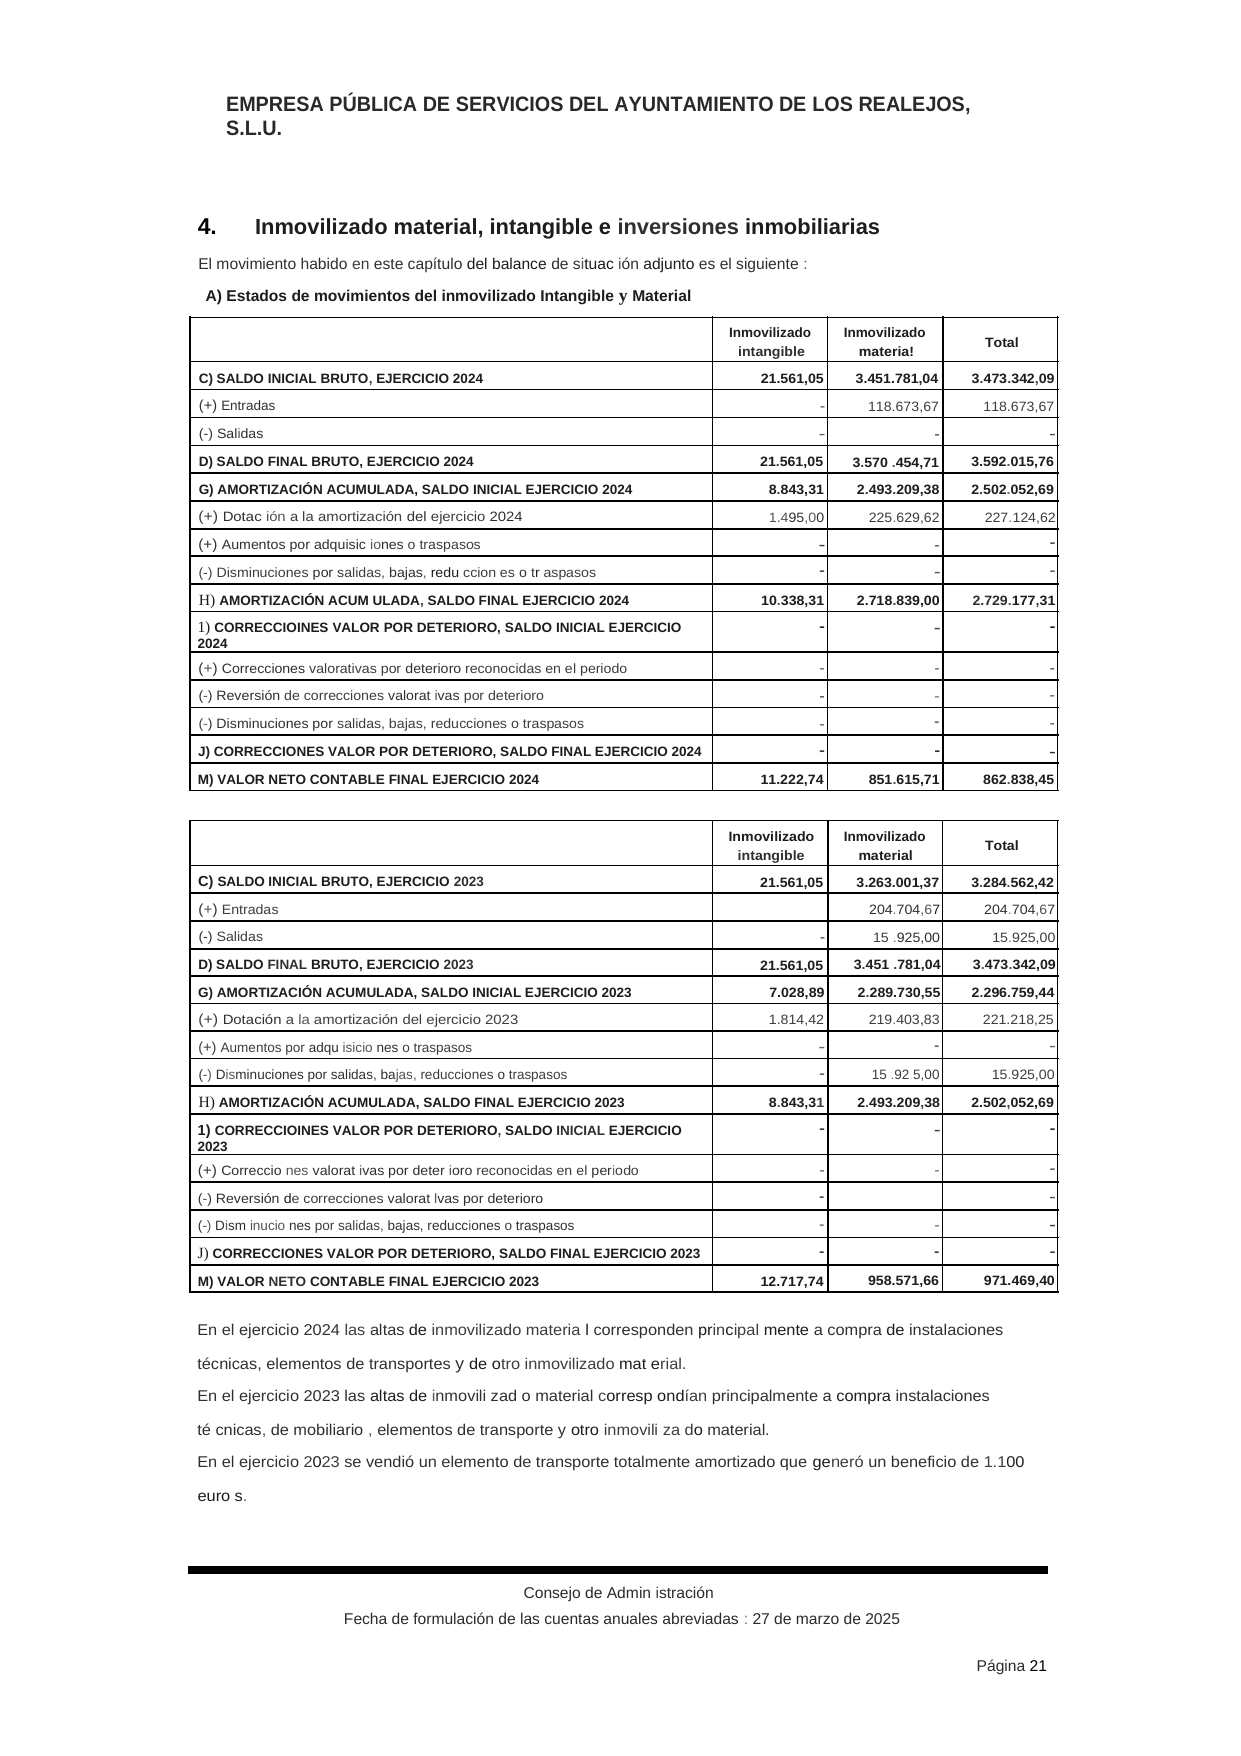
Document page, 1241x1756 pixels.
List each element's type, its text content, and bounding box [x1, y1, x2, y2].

table_cell - [828, 653, 942, 679]
table_cell 2.296.759,44 [943, 977, 1057, 1003]
table_cell 118.673,67 [828, 390, 942, 417]
table_cell 225.629,62 [828, 502, 942, 528]
table_cell 2.493.209,38 [828, 474, 942, 500]
table_cell - [713, 418, 827, 444]
table_cell (-) Reversión de correcciones valorat lvas por deterioro [191, 1183, 712, 1209]
table_cell 971.469,40 [943, 1266, 1057, 1291]
table_header Total [943, 821, 1057, 865]
table_cell 219.403,83 [829, 1004, 942, 1030]
table_cell 2.502,052,69 [943, 1087, 1057, 1113]
table_cell 3.473.342,09 [943, 950, 1057, 975]
table_cell 3.592.015,76 [944, 446, 1057, 472]
table_cell - [943, 1238, 1057, 1264]
table_cell - [713, 390, 827, 417]
table_cell 862.838,45 [944, 764, 1057, 790]
table_cell - [828, 530, 942, 555]
table_cell (+) Dotación a la amortización del ejercicio 2023 [191, 1004, 712, 1030]
list Inmovilizado material, intangible e inversiones inmobiliarias [198, 213, 1070, 239]
table_cell H) AMORTIZACIÓN ACUM ULADA, SALDO FINAL EJERCICIO 2024 [191, 585, 712, 611]
table_cell 15 .92 5,00 [829, 1059, 942, 1085]
table_cell - [944, 708, 1057, 734]
table_cell 11.222,74 [713, 764, 827, 790]
table_cell - [944, 681, 1057, 706]
table_cell - [828, 681, 942, 706]
table_cell (+) Entradas [191, 894, 712, 920]
table_cell 1.814,42 [713, 1004, 827, 1030]
table_cell - [944, 736, 1057, 762]
table_header Inmovilizado materia! [828, 318, 942, 361]
table_cell - [713, 612, 827, 651]
table_cell 851.615,71 [828, 764, 942, 790]
table_cell (-) Dism inucio nes por salidas, bajas, reducciones o traspasos [191, 1211, 712, 1236]
table_cell - [829, 1155, 942, 1181]
table_cell - [943, 1032, 1057, 1057]
table_header [191, 821, 712, 865]
table_cell 15.925,00 [943, 1059, 1057, 1085]
table_cell (+) Aumentos por adqu isicio nes o traspasos [191, 1032, 712, 1057]
table_cell 3.451.781,04 [828, 362, 942, 389]
table_cell 1.495,00 [713, 502, 827, 528]
table_cell 21.561,05 [713, 446, 827, 472]
table_cell - [713, 681, 827, 706]
table_cell - [713, 653, 827, 679]
table_cell - [829, 1115, 942, 1154]
table_cell - [828, 612, 942, 651]
text En el ejercicio 2024 las altas de inmovilizado materia l corresponden principal mente a compra de instalaciones técnicas, elementos de transportes y de otro inmovilizado mat erial. [197, 1321, 1029, 1373]
table_cell 15.925,00 [943, 922, 1057, 948]
table_cell - [713, 1032, 827, 1057]
table_cell - [828, 708, 942, 734]
table_cell 7.028,89 [713, 977, 827, 1003]
table_cell - [713, 736, 827, 762]
table_cell 221.218,25 [943, 1004, 1057, 1030]
table_header Inmovilizado intangible [713, 318, 827, 361]
table_cell - [829, 1032, 942, 1057]
table_cell 2.718.839,00 [828, 585, 942, 611]
table_cell 1) CORRECCIOINES VALOR POR DETERIORO, SALDO INICIAL EJERCICIO 2023 [191, 1115, 712, 1154]
table_cell 3.263.001,37 [829, 866, 942, 892]
table_cell - [943, 1183, 1057, 1209]
table_cell 958.571,66 [829, 1266, 942, 1291]
text En el ejercicio 2023 las altas de inmovili zad o material corresp ondían principalmente a compra instalaciones [197, 1388, 1070, 1405]
table_cell - [944, 557, 1057, 583]
table_cell - [713, 530, 827, 555]
table_cell (+) Correcciones valorativas por deterioro reconocidas en el periodo [191, 653, 712, 679]
table_cell (-) Disminuciones por salidas, bajas, redu ccion es o tr aspasos [191, 557, 712, 583]
table_cell - [829, 1211, 942, 1236]
table_cell 8.843,31 [713, 1087, 827, 1113]
table_cell J) CORRECCIONES VALOR POR DETERIORO, SALDO FINAL EJERCICIO 2024 [191, 736, 712, 762]
table_cell - [713, 1115, 827, 1154]
table_cell - [943, 1115, 1057, 1154]
table_cell (-) Salidas [191, 418, 712, 444]
table_cell C) SALDO INICIAL BRUTO, EJERCICIO 2023 [191, 866, 712, 892]
table_cell - [943, 1211, 1057, 1236]
table_cell (+) Entradas [191, 390, 712, 417]
table_cell 3.570 .454,71 [828, 446, 942, 472]
table_cell - [713, 922, 827, 948]
table_cell 10.338,31 [713, 585, 827, 611]
table_cell 3.473.342,09 [944, 362, 1057, 389]
table_cell D) SALDO FINAL BRUTO, EJERCICIO 2024 [191, 446, 712, 472]
table_cell - [713, 1155, 827, 1181]
table_cell 2.729.177,31 [944, 585, 1057, 611]
table_cell G) AMORTIZACIÓN ACUMULADA, SALDO INICIAL EJERCICIO 2024 [191, 474, 712, 500]
table_cell - [944, 653, 1057, 679]
table_cell (+) Dotac ión a la amortización del ejercicio 2024 [191, 502, 712, 528]
text En el ejercicio 2023 se vendió un elemento de transporte totalmente amortizado que generó un beneficio de 1.100 euro s. [197, 1453, 1043, 1504]
table_cell 118.673,67 [944, 390, 1057, 417]
table_cell 3.284.562,42 [943, 866, 1057, 892]
table_cell 12.717,74 [713, 1266, 827, 1291]
table_cell 204.704,67 [829, 894, 942, 920]
table_cell - [828, 418, 942, 444]
table_header Inmovilizado material [829, 821, 942, 865]
text El movimiento habido en este capítulo del balance de situac ión adjunto es el siguiente : [198, 254, 1070, 272]
table_cell - [944, 612, 1057, 651]
subtitle A) Estados de movimientos del inmovilizado Intangible y Material [205, 285, 1070, 305]
table_cell 204.704,67 [943, 894, 1057, 920]
table_header Total [944, 318, 1057, 361]
table_cell 2.289.730,55 [829, 977, 942, 1003]
table_header [191, 318, 712, 361]
table_cell - [713, 1211, 827, 1236]
table_cell (+) Aumentos por adquisic iones o traspasos [191, 530, 712, 555]
table_cell - [713, 708, 827, 734]
table_cell - [944, 418, 1057, 444]
text té cnicas, de mobiliario , elementos de transporte y otro inmovili za do material. [197, 1420, 1070, 1438]
table_cell 2.493.209,38 [829, 1087, 942, 1113]
table_cell M) VALOR NETO CONTABLE FINAL EJERCICIO 2024 [191, 764, 712, 790]
table_cell 21.561,05 [713, 362, 827, 389]
table_cell - [713, 1238, 827, 1264]
table_cell 21.561,05 [713, 950, 827, 975]
table_cell 15 .925,00 [829, 922, 942, 948]
table_cell 1) CORRECCIOINES VALOR POR DETERIORO, SALDO INICIAL EJERCICIO 2024 [191, 612, 712, 651]
table_cell - [944, 530, 1057, 555]
table_cell M) VALOR NETO CONTABLE FINAL EJERCICIO 2023 [191, 1266, 712, 1291]
table_header Inmovilizado intangible [713, 821, 827, 865]
table_cell 227.124,62 [944, 502, 1057, 528]
table_cell (-) Disminuciones por salidas, bajas, reducciones o traspasos [191, 1059, 712, 1085]
table_cell 21.561,05 [713, 866, 827, 892]
table_cell H) AMORTIZACIÓN ACUMULADA, SALDO FINAL EJERCICIO 2023 [191, 1087, 712, 1113]
table_cell (+) Correccio nes valorat ivas por deter ioro reconocidas en el periodo [191, 1155, 712, 1181]
table_cell D) SALDO FINAL BRUTO, EJERCICIO 2023 [191, 950, 712, 975]
table_cell (-) Reversión de correcciones valorat ivas por deterioro [191, 681, 712, 706]
table_cell 2.502.052,69 [944, 474, 1057, 500]
table_cell [713, 894, 827, 920]
table_cell G) AMORTIZACIÓN ACUMULADA, SALDO INICIAL EJERCICIO 2023 [191, 977, 712, 1003]
table_cell [829, 1183, 942, 1209]
table_cell C) SALDO INICIAL BRUTO, EJERCICIO 2024 [191, 362, 712, 389]
table_cell - [943, 1155, 1057, 1181]
table_cell - [713, 1059, 827, 1085]
table_cell 8.843,31 [713, 474, 827, 500]
table_cell (-) Disminuciones por salidas, bajas, reducciones o traspasos [191, 708, 712, 734]
table_cell - [713, 1183, 827, 1209]
table_cell - [828, 557, 942, 583]
table_cell J) CORRECCIONES VALOR POR DETERIORO, SALDO FINAL EJERCICIO 2023 [191, 1238, 712, 1264]
table_cell - [829, 1238, 942, 1264]
table_cell - [828, 736, 942, 762]
table_cell 3.451 .781,04 [829, 950, 942, 975]
table_cell (-) Salidas [191, 922, 712, 948]
table_cell - [713, 557, 827, 583]
